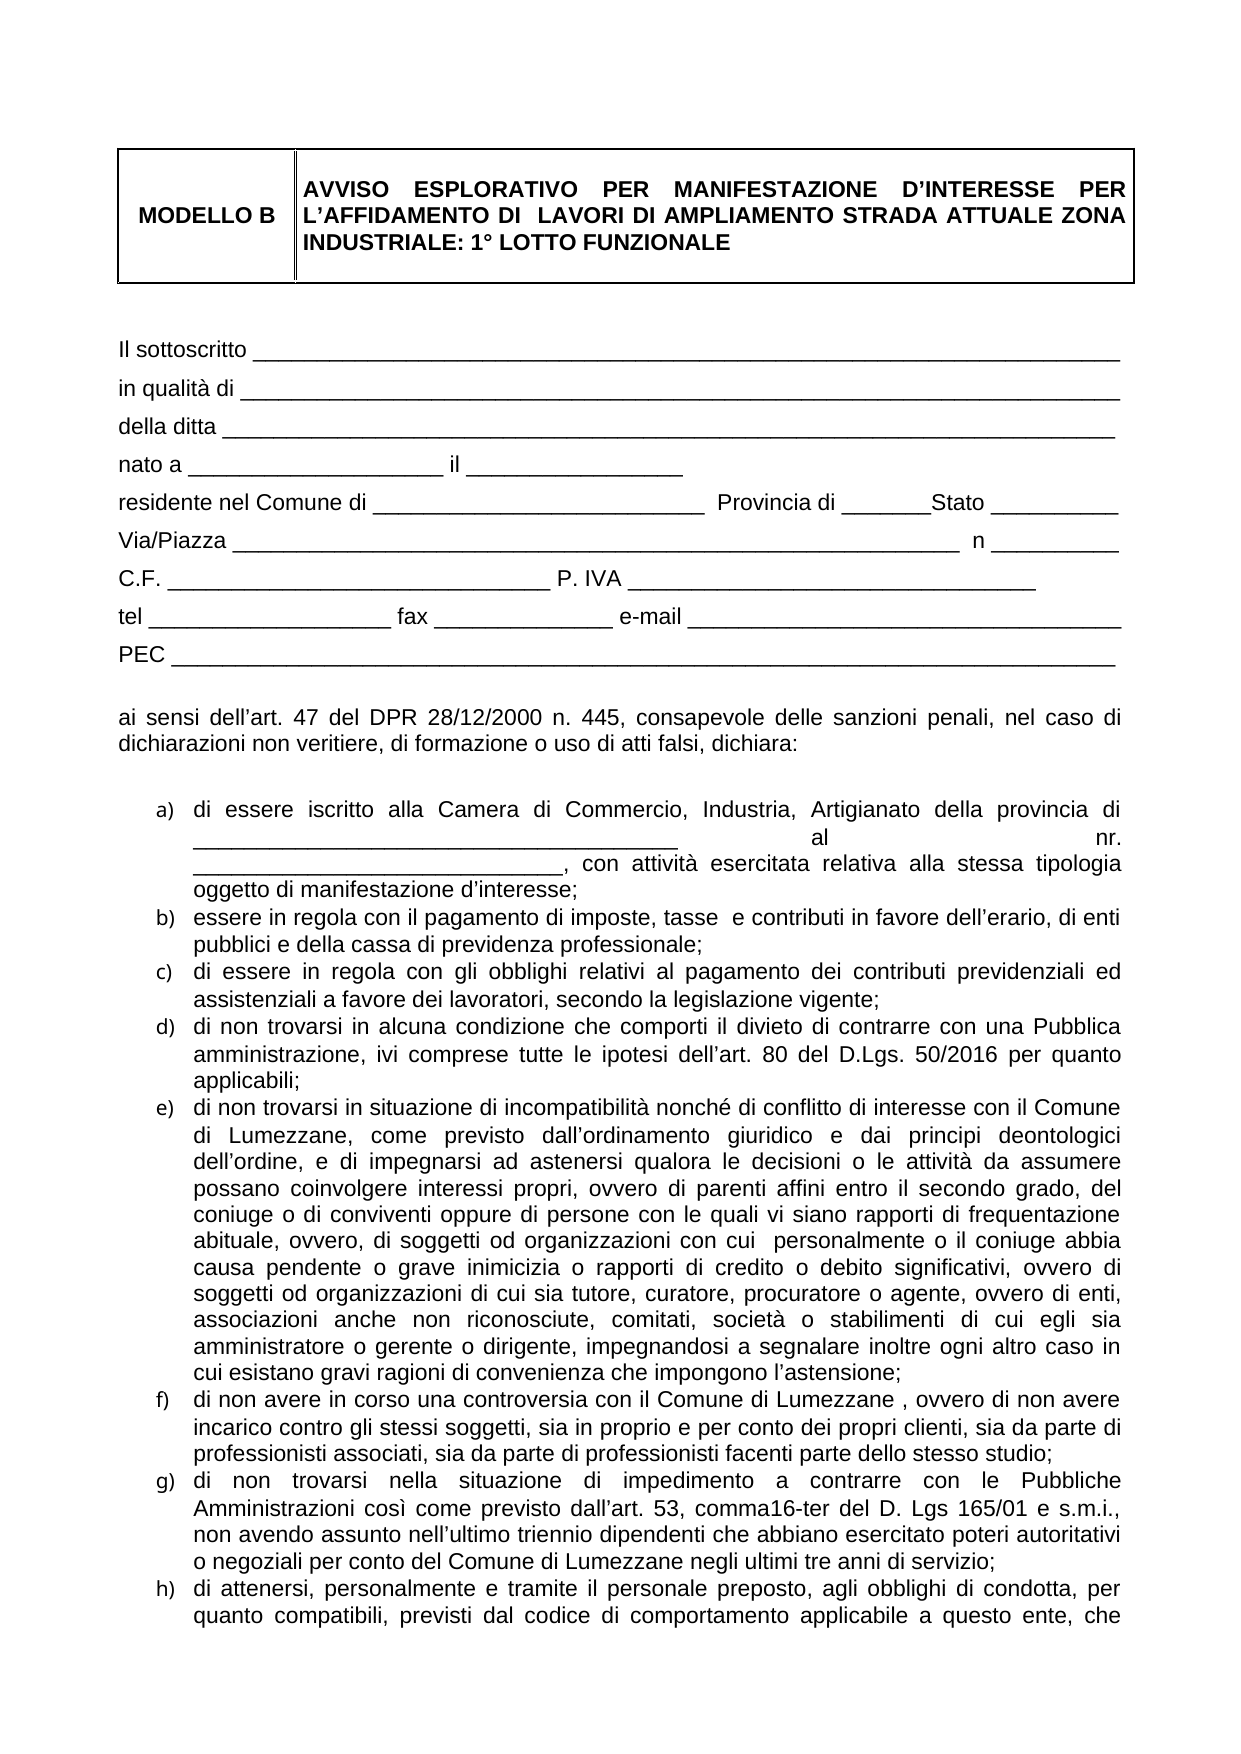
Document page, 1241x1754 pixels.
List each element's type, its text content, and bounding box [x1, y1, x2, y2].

text residente nel Comune di __________________________ Provincia di _______Stato __________ [118, 489, 1122, 515]
text ai sensi dell’art. 47 del DPR 28/12/2000 n. 445, consapevole delle sanzioni penali, nel caso di dichiarazioni non veritiere, di formazione o uso di atti falsi, dichiara: [118, 703, 1122, 756]
text tel ___________________ fax ______________ e-mail __________________________________ [118, 603, 1122, 630]
list di attenersi, personalmente e tramite il personale preposto, agli obblighi di condotta, per quanto compatibili, previsti dal codice di comportamento applicabile a questo ente, che [156, 1574, 1122, 1629]
text PEC __________________________________________________________________________ [118, 641, 1122, 668]
text nato a ____________________ il _________________ [118, 451, 1122, 477]
table_header AVVISO ESPLORATIVO PER MANIFESTAZIONE D’INTERESSE PER L’AFFIDAMENTO DI LAVORI DI AMPLIAMENTO STRADA ATTUALE ZONA INDUSTRIALE: 1° LOTTO FUNZIONALE [295, 150, 1133, 282]
list di non avere in corso una controversia con il Comune di Lumezzane , ovvero di non avere incarico contro gli stessi soggetti, sia in proprio e per conto dei propri clienti, sia da parte di professionisti associati, sia da parte di professionisti facenti parte dello stesso studio; [156, 1385, 1122, 1466]
list di essere iscritto alla Camera di Commercio, Industria, Artigianato della provincia di ______________________________________ al nr. _____________________________, con attività esercitata relativa alla stessa tipologia oggetto di manifestazione d’interesse; [156, 795, 1122, 903]
text C.F. ______________________________ P. IVA ________________________________ [118, 565, 1122, 592]
table_header MODELLO B [119, 150, 295, 282]
text Il sottoscritto ____________________________________________________________________ [118, 336, 1122, 363]
text in qualità di _____________________________________________________________________ [118, 374, 1122, 401]
list di non trovarsi in situazione di incompatibilità nonché di conflitto di interesse con il Comune di Lumezzane, come previsto dall’ordinamento giuridico e dai principi deontologici dell’ordine, e di impegnarsi ad astenersi qualora le decisioni o le attività da assumere possano coinvolgere interessi propri, ovvero di parenti affini entro il secondo grado, del coniuge o di conviventi oppure di persone con le quali vi siano rapporti di frequentazione abituale, ovvero, di soggetti od organizzazioni con cui personalmente o il coniuge abbia causa pendente o grave inimicizia o rapporti di credito o debito significativi, ovvero di soggetti od organizzazioni di cui sia tutore, curatore, procuratore o agente, ovvero di enti, associazioni anche non riconosciute, comitati, società o stabilimenti di cui egli sia amministratore o gerente o dirigente, impegnandosi a segnalare inoltre ogni altro caso in cui esistano gravi ragioni di convenienza che impongono l’astensione; [156, 1093, 1122, 1385]
list di non trovarsi in alcuna condizione che comporti il divieto di contrarre con una Pubblica amministrazione, ivi comprese tutte le ipotesi dell’art. 80 del D.Lgs. 50/2016 per quanto applicabili; [156, 1012, 1122, 1093]
list di non trovarsi nella situazione di impedimento a contrarre con le Pubbliche Amministrazioni così come previsto dall’art. 53, comma16-ter del D. Lgs 165/01 e s.m.i., non avendo assunto nell’ultimo triennio dipendenti che abbiano esercitato poteri autoritativi o negoziali per conto del Comune di Lumezzane negli ultimi tre anni di servizio; [156, 1466, 1122, 1574]
text della ditta ______________________________________________________________________ [118, 413, 1122, 439]
list essere in regola con il pagamento di imposte, tasse e contributi in favore dell’erario, di enti pubblici e della cassa di previdenza professionale; [156, 903, 1122, 957]
text Via/Piazza _________________________________________________________ n __________ [118, 527, 1122, 553]
list di essere in regola con gli obblighi relativi al pagamento dei contributi previdenziali ed assistenziali a favore dei lavoratori, secondo la legislazione vigente; [156, 957, 1122, 1012]
